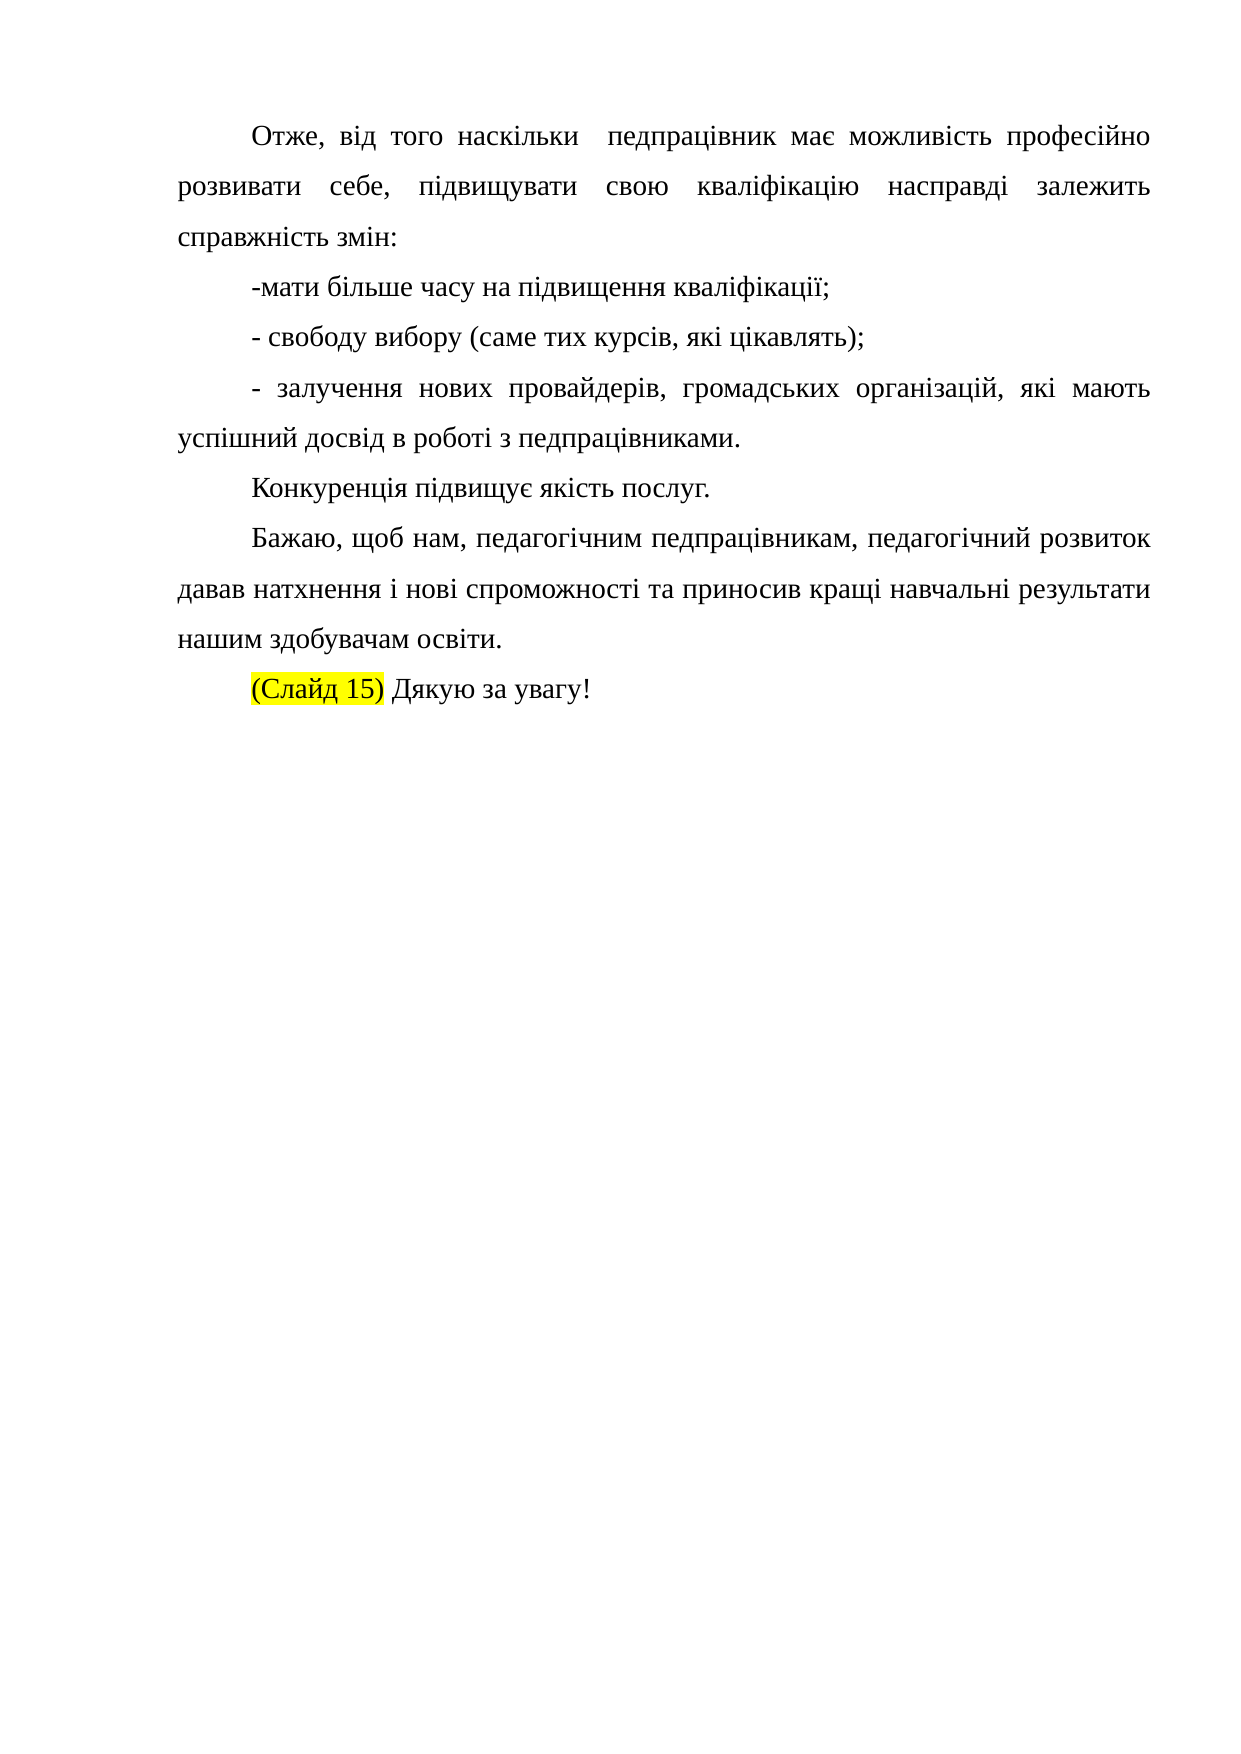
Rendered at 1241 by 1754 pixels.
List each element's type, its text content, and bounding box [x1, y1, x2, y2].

text Бажаю, щоб нам, педагогічним педпрацівникам, педагогічний розвиток давав натхнення і нові спроможності та приносив кращі навчальні результати нашим здобувачам освіти. [177, 521, 1152, 655]
text Конкуренція підвищує якість послуг. [177, 470, 1152, 504]
text -мати більше часу на підвищення кваліфікації; [177, 269, 1152, 303]
text - залучення нових провайдерів, громадських організацій, які мають успішний досвід в роботі з педпрацівниками. [177, 370, 1152, 453]
text - свободу вибору (саме тих курсів, які цікавлять); [177, 319, 1152, 353]
text (Слайд 15) Дякую за увагу! [177, 672, 1152, 705]
text Отже, від того наскільки педпрацівник має можливість професійно розвивати себе, підвищувати свою кваліфікацію насправді залежить справжність змін: [177, 118, 1152, 252]
